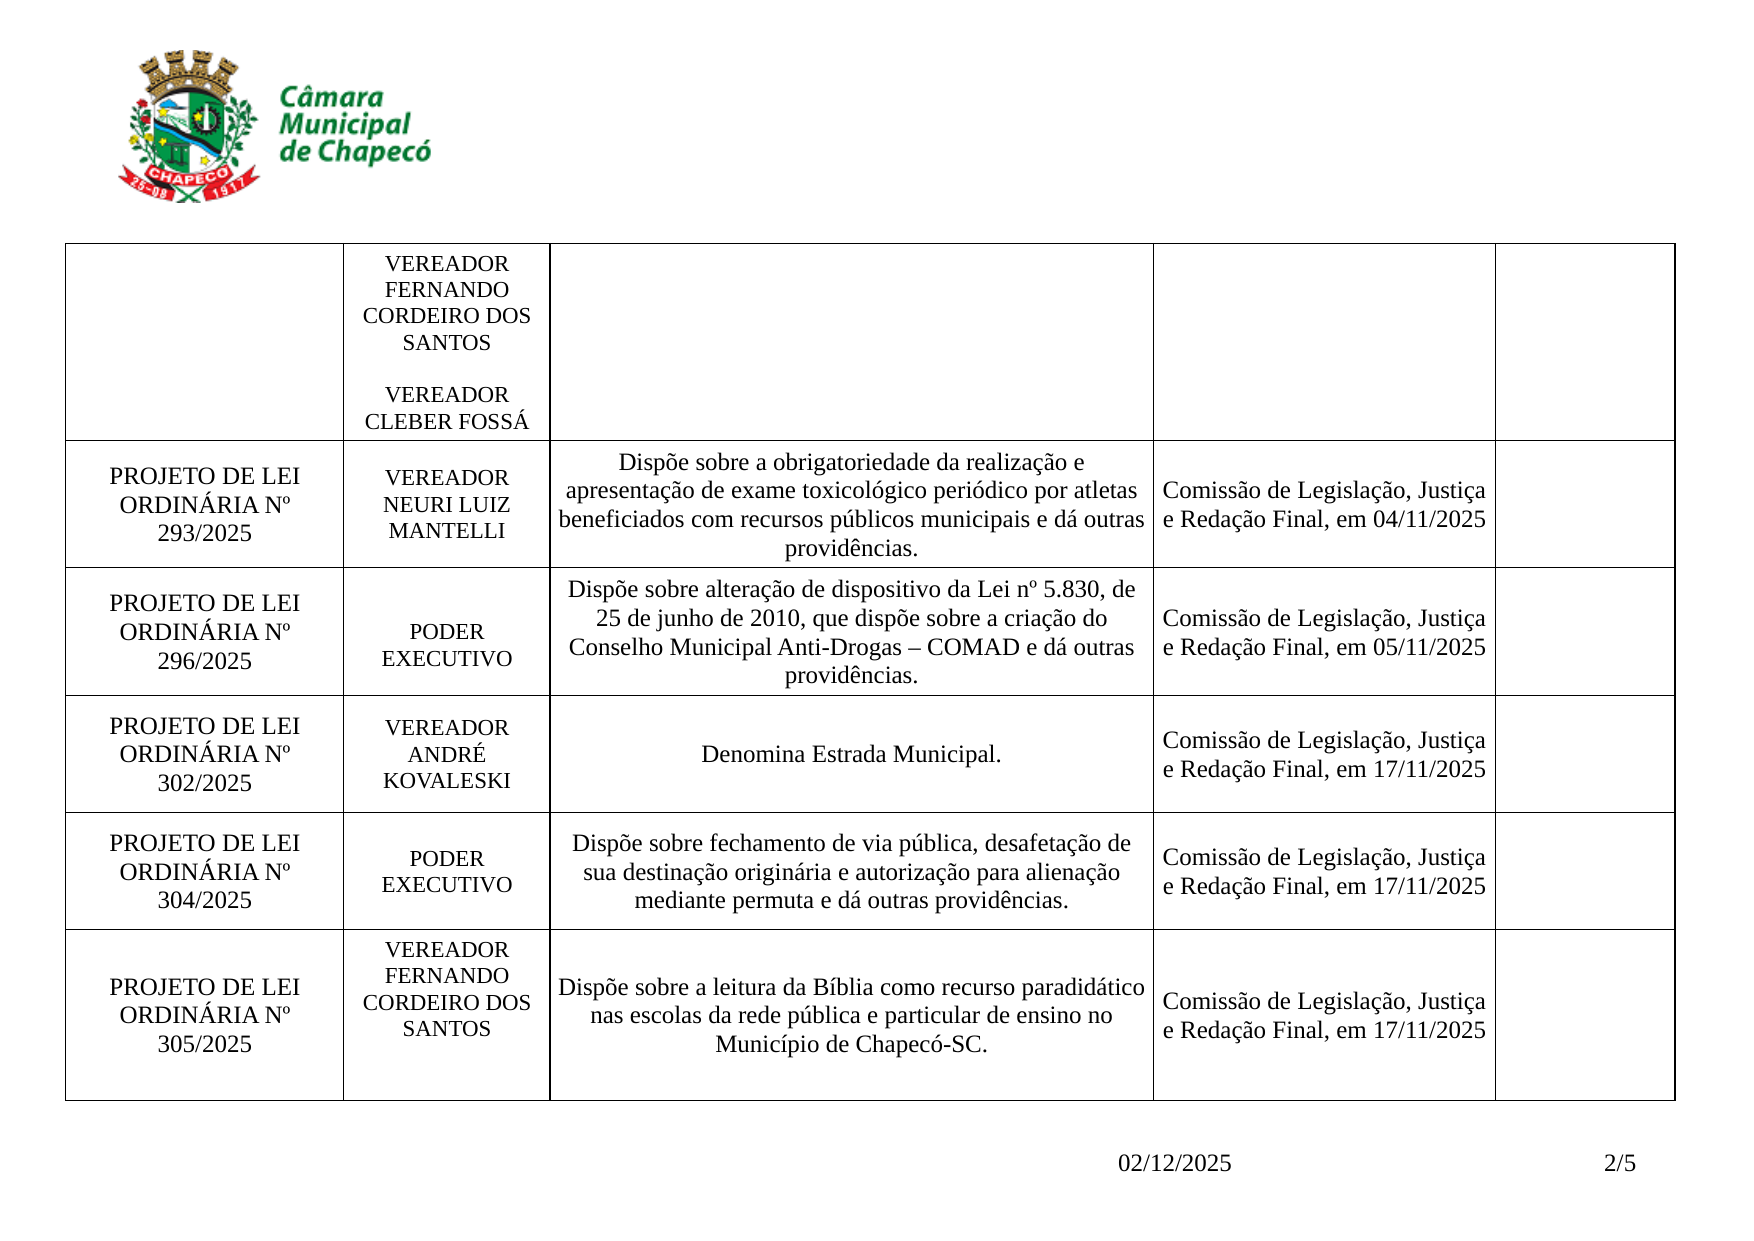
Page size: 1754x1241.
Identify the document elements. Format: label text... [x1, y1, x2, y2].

table_cell Comissão de Legislação, Justiça e Redação Final, em 17/11/2025 [1154, 813, 1495, 929]
table_cell PROJETO DE LEI ORDINÁRIA Nº 302/2025 [66, 696, 343, 812]
picture [118, 50, 431, 203]
table_cell Comissão de Legislação, Justiça e Redação Final, em 17/11/2025 [1154, 696, 1495, 812]
table_cell Comissão de Legislação, Justiça e Redação Final, em 04/11/2025 [1154, 441, 1495, 567]
table_cell PROJETO DE LEI ORDINÁRIA Nº 304/2025 [66, 813, 343, 929]
table_cell PODER EXECUTIVO [344, 568, 549, 695]
table_cell [1496, 930, 1674, 1100]
table_cell Comissão de Legislação, Justiça e Redação Final, em 17/11/2025 [1154, 930, 1495, 1100]
table_cell PROJETO DE LEI ORDINÁRIA Nº 293/2025 [66, 441, 343, 567]
table_cell Dispõe sobre a leitura da Bíblia como recurso paradidático nas escolas da rede pública e particular de ensino no Município de Chapecó-SC. [551, 930, 1153, 1100]
table_cell [66, 244, 343, 440]
table_cell [1496, 813, 1674, 929]
table_cell [1496, 696, 1674, 812]
table_cell VEREADOR NEURI LUIZ MANTELLI [344, 441, 549, 567]
table_cell VEREADOR ANDRÉ KOVALESKI [344, 696, 549, 812]
table_cell Dispõe sobre fechamento de via pública, desafetação de sua destinação originária e autorização para alienação mediante permuta e dá outras providências. [551, 813, 1153, 929]
table_cell [1496, 568, 1674, 695]
table_cell PROJETO DE LEI ORDINÁRIA Nº 296/2025 [66, 568, 343, 695]
table_cell Comissão de Legislação, Justiça e Redação Final, em 05/11/2025 [1154, 568, 1495, 695]
table_cell Dispõe sobre alteração de dispositivo da Lei nº 5.830, de 25 de junho de 2010, que dispõe sobre a criação do Conselho Municipal Anti-Drogas – COMAD e dá outras providências. [551, 568, 1153, 695]
table_cell [1496, 244, 1674, 440]
table_cell VEREADOR FERNANDO CORDEIRO DOS SANTOS VEREADOR CLEBER FOSSÁ [344, 244, 549, 440]
table_cell PODER EXECUTIVO [344, 813, 549, 929]
table_cell [1154, 244, 1495, 440]
table_cell PROJETO DE LEI ORDINÁRIA Nº 305/2025 [66, 930, 343, 1100]
table_cell [1496, 441, 1674, 567]
table_cell Denomina Estrada Municipal. [551, 696, 1153, 812]
table_cell VEREADOR FERNANDO CORDEIRO DOS SANTOS [344, 930, 549, 1100]
table_cell Dispõe sobre a obrigatoriedade da realização e apresentação de exame toxicológico periódico por atletas beneficiados com recursos públicos municipais e dá outras providências. [551, 441, 1153, 567]
table_cell [551, 244, 1153, 440]
